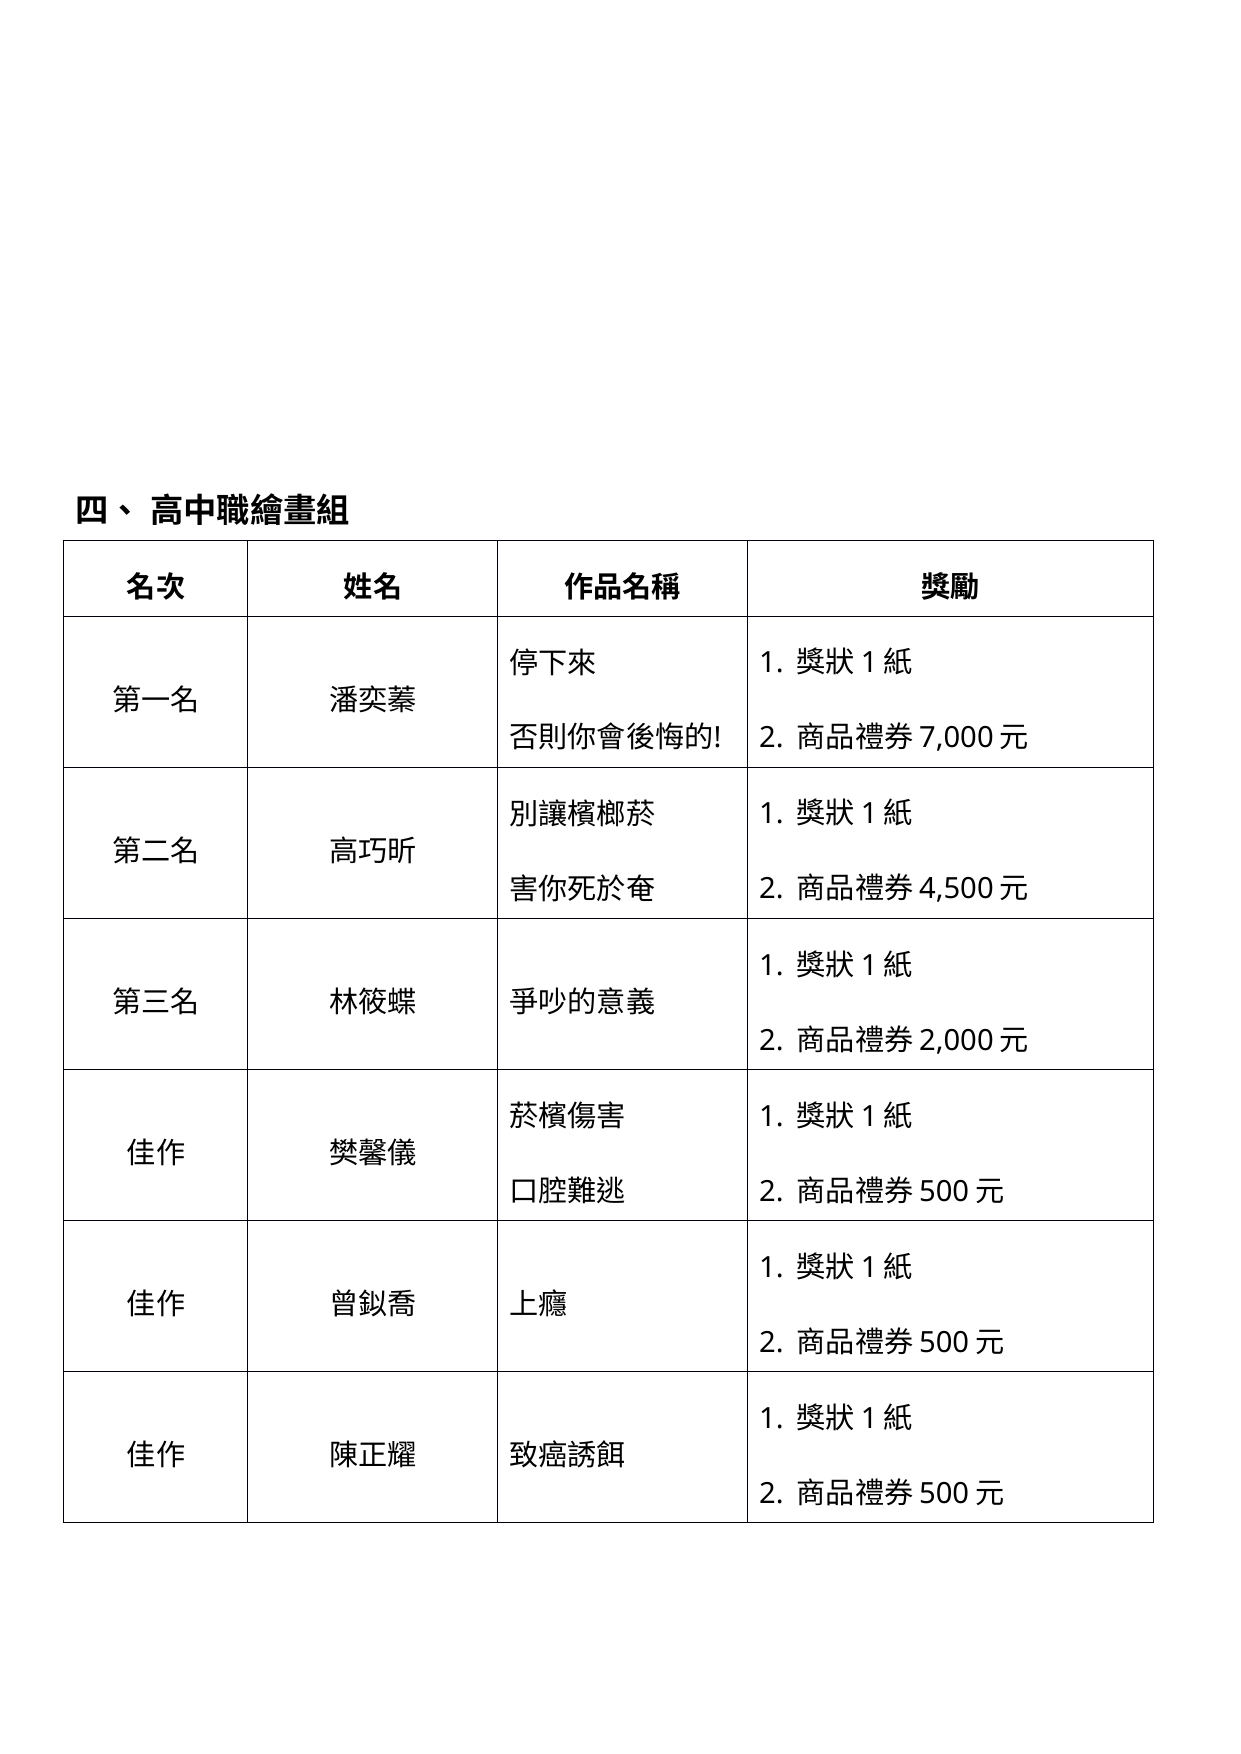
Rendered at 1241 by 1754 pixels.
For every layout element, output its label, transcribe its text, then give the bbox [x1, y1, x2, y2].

table_cell 獎狀1紙 商品禮券7,000元 [748, 617, 1153, 767]
table_cell 獎狀1紙 商品禮券500元 [748, 1070, 1153, 1220]
table_cell 曾鉯喬 [248, 1221, 497, 1371]
table_cell 佳作 [64, 1372, 247, 1522]
table_cell 別讓檳榔菸 害你死於奄 [498, 768, 747, 918]
table_cell 林筱蝶 [248, 919, 497, 1069]
table_cell 致癌誘餌 [498, 1372, 747, 1522]
table_cell 陳正耀 [248, 1372, 497, 1522]
table_cell 潘奕蓁 [248, 617, 497, 767]
table_cell 獎狀1紙 商品禮券2,000元 [748, 919, 1153, 1069]
table_header 獎勵 [748, 541, 1153, 616]
table_cell 爭吵的意義 [498, 919, 747, 1069]
table_cell 上癮 [498, 1221, 747, 1371]
table_cell 獎狀1紙 商品禮券500元 [748, 1221, 1153, 1371]
table_header 名次 [64, 541, 247, 616]
table_header 姓名 [248, 541, 497, 616]
list 高中職繪畫組 [75, 464, 1165, 539]
table_cell 樊馨儀 [248, 1070, 497, 1220]
table_cell 停下來 否則你會後悔的! [498, 617, 747, 767]
table_cell 獎狀1紙 商品禮券500元 [748, 1372, 1153, 1522]
table_cell 第一名 [64, 617, 247, 767]
table_header 作品名稱 [498, 541, 747, 616]
table_cell 第二名 [64, 768, 247, 918]
table_cell 佳作 [64, 1221, 247, 1371]
table_cell 菸檳傷害 口腔難逃 [498, 1070, 747, 1220]
table_cell 獎狀1紙 商品禮券4,500元 [748, 768, 1153, 918]
table_cell 佳作 [64, 1070, 247, 1220]
table_cell 高巧昕 [248, 768, 497, 918]
table_cell 第三名 [64, 919, 247, 1069]
